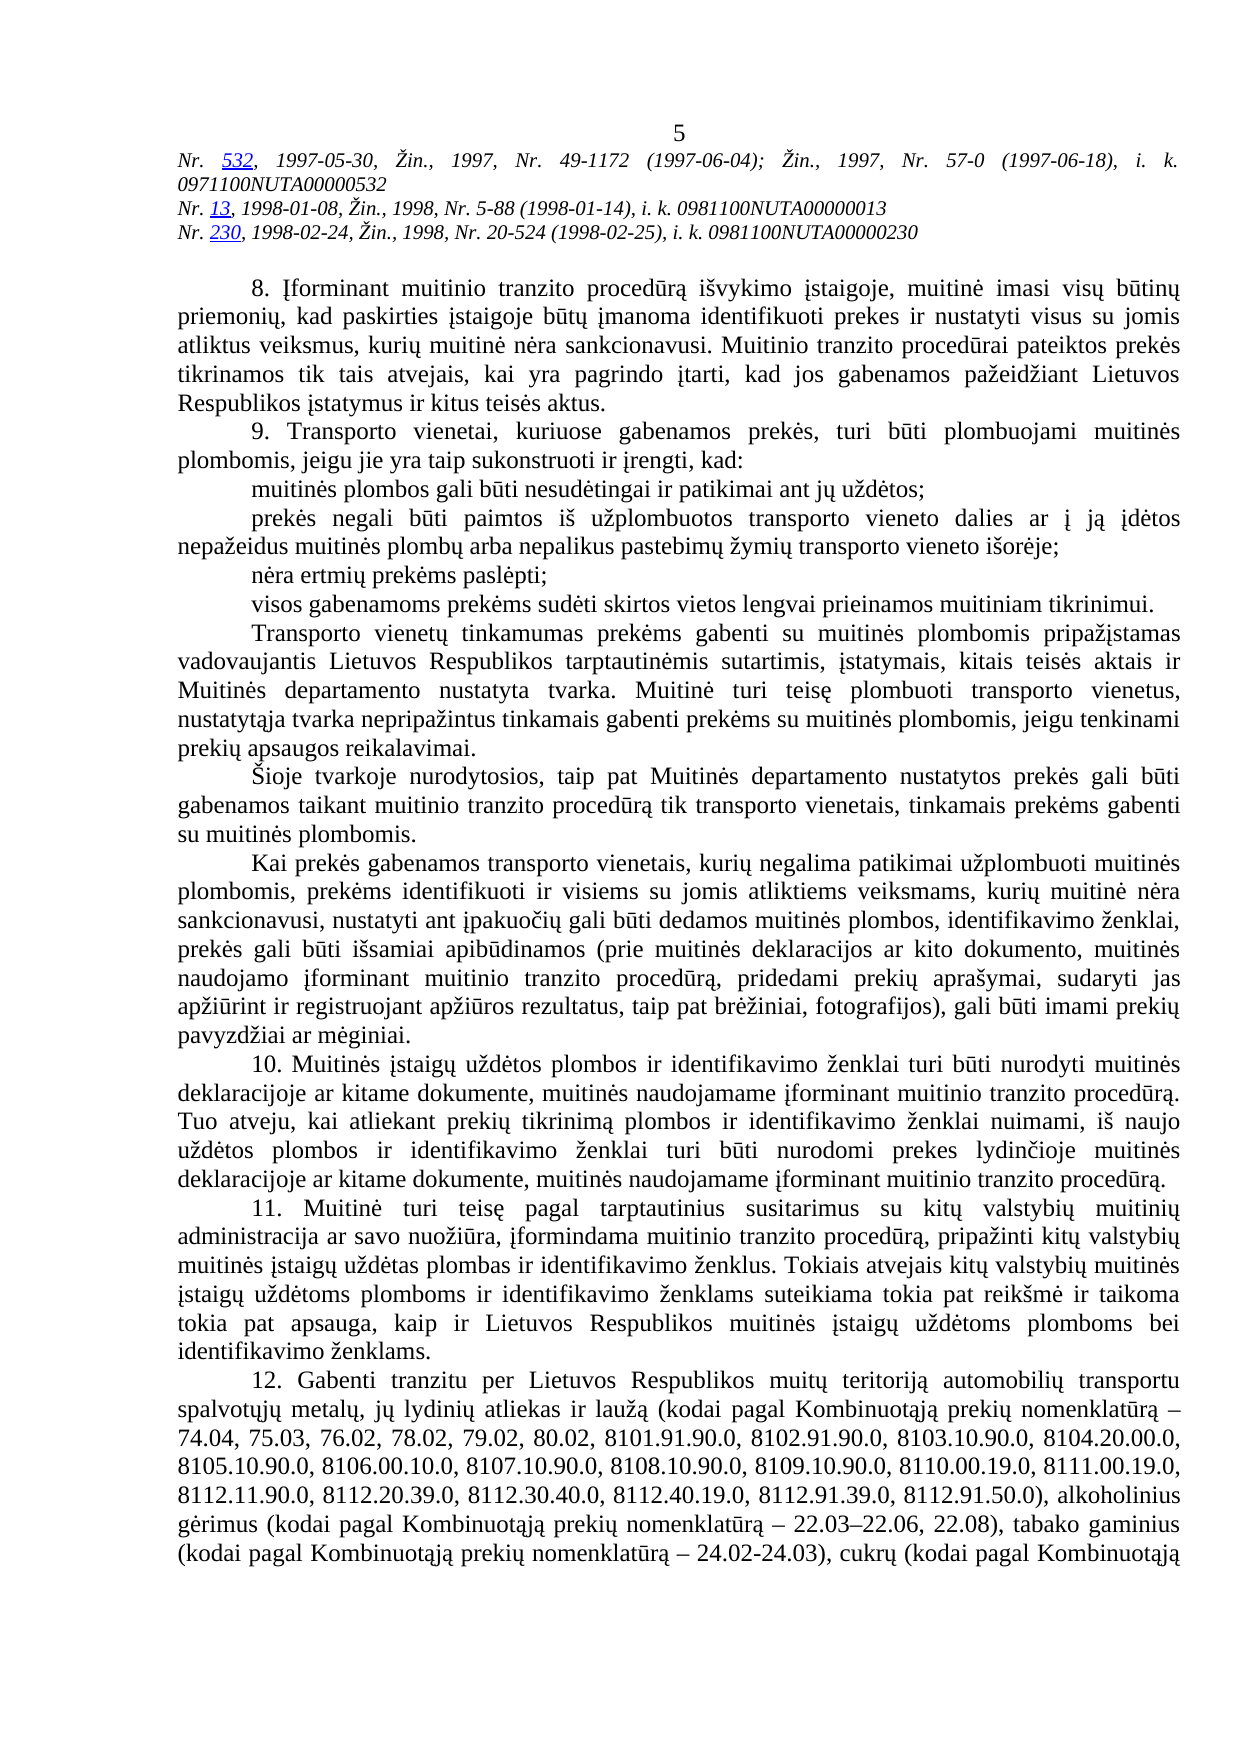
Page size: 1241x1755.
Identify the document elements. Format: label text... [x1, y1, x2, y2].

text 10. Muitinės įstaigų uždėtos plombos ir identifikavimo ženklai turi būti nurodyti muitinės deklaracijoje ar kitame dokumente, muitinės naudojamame įforminant muitinio tranzito procedūrą. Tuo atveju, kai atliekant prekių tikrinimą plombos ir identifikavimo ženklai nuimami, iš naujo uždėtos plombos ir identifikavimo ženklai turi būti nurodomi prekes lydinčioje muitinės deklaracijoje ar kitame dokumente, muitinės naudojamame įforminant muitinio tranzito procedūrą. [177, 1049, 1181, 1193]
text 11. Muitinė turi teisę pagal tarptautinius susitarimus su kitų valstybių muitinių administracija ar savo nuožiūra, įformindama muitinio tranzito procedūrą, pripažinti kitų valstybių muitinės įstaigų uždėtas plombas ir identifikavimo ženklus. Tokiais atvejais kitų valstybių muitinės įstaigų uždėtoms plomboms ir identifikavimo ženklams suteikiama tokia pat reikšmė ir taikoma tokia pat apsauga, kaip ir Lietuvos Respublikos muitinės įstaigų uždėtoms plomboms bei identifikavimo ženklams. [177, 1193, 1181, 1365]
text 12. Gabenti tranzitu per Lietuvos Respublikos muitų teritoriją automobilių transportu spalvotųjų metalų, jų lydinių atliekas ir laužą (kodai pagal Kombinuotąją prekių nomenklatūrą – 74.04, 75.03, 76.02, 78.02, 79.02, 80.02, 8101.91.90.0, 8102.91.90.0, 8103.10.90.0, 8104.20.00.0, 8105.10.90.0, 8106.00.10.0, 8107.10.90.0, 8108.10.90.0, 8109.10.90.0, 8110.00.19.0, 8111.00.19.0, 8112.11.90.0, 8112.20.39.0, 8112.30.40.0, 8112.40.19.0, 8112.91.39.0, 8112.91.50.0), alkoholinius gėrimus (kodai pagal Kombinuotąją prekių nomenklatūrą – 22.03–22.06, 22.08), tabako gaminius (kodai pagal Kombinuotąją prekių nomenklatūrą – 24.02-24.03), cukrų (kodai pagal Kombinuotąją [177, 1365, 1181, 1566]
text Šioje tvarkoje nurodytosios, taip pat Muitinės departamento nustatytos prekės gali būti gabenamos taikant muitinio tranzito procedūrą tik transporto vienetais, tinkamais prekėms gabenti su muitinės plombomis. [177, 761, 1181, 848]
text Transporto vienetų tinkamumas prekėms gabenti su muitinės plombomis pripažįstamas vadovaujantis Lietuvos Respublikos tarptautinėmis sutartimis, įstatymais, kitais teisės aktais ir Muitinės departamento nustatyta tvarka. Muitinė turi teisę plombuoti transporto vienetus, nustatytąja tvarka nepripažintus tinkamais gabenti prekėms su muitinės plombomis, jeigu tenkinami prekių apsaugos reikalavimai. [177, 618, 1181, 761]
text visos gabenamoms prekėms sudėti skirtos vietos lengvai prieinamos muitiniam tikrinimui. [177, 589, 1181, 618]
text prekės negali būti paimtos iš užplombuotos transporto vieneto dalies ar į ją įdėtos nepažeidus muitinės plombų arba nepalikus pastebimų žymių transporto vieneto išorėje; [177, 503, 1181, 560]
text 9. Transporto vienetai, kuriuose gabenamos prekės, turi būti plombuojami muitinės plombomis, jeigu jie yra taip sukonstruoti ir įrengti, kad: [177, 416, 1181, 474]
text 8. Įforminant muitinio tranzito procedūrą išvykimo įstaigoje, muitinė imasi visų būtinų priemonių, kad paskirties įstaigoje būtų įmanoma identifikuoti prekes ir nustatyti visus su jomis atliktus veiksmus, kurių muitinė nėra sankcionavusi. Muitinio tranzito procedūrai pateiktos prekės tikrinamos tik tais atvejais, kai yra pagrindo įtarti, kad jos gabenamos pažeidžiant Lietuvos Respublikos įstatymus ir kitus teisės aktus. [177, 273, 1181, 416]
text muitinės plombos gali būti nesudėtingai ir patikimai ant jų uždėtos; [177, 474, 1181, 503]
text Nr. 230, 1998-02-24, Žin., 1998, Nr. 20-524 (1998-02-25), i. k. 0981100NUTA00000230 [177, 220, 1181, 244]
text Nr. 13, 1998-01-08, Žin., 1998, Nr. 5-88 (1998-01-14), i. k. 0981100NUTA00000013 [177, 196, 1181, 220]
text nėra ertmių prekėms paslėpti; [177, 560, 1181, 589]
text Kai prekės gabenamos transporto vienetais, kurių negalima patikimai užplombuoti muitinės plombomis, prekėms identifikuoti ir visiems su jomis atliktiems veiksmams, kurių muitinė nėra sankcionavusi, nustatyti ant įpakuočių gali būti dedamos muitinės plombos, identifikavimo ženklai, prekės gali būti išsamiai apibūdinamos (prie muitinės deklaracijos ar kito dokumento, muitinės naudojamo įforminant muitinio tranzito procedūrą, pridedami prekių aprašymai, sudaryti jas apžiūrint ir registruojant apžiūros rezultatus, taip pat brėžiniai, fotografijos), gali būti imami prekių pavyzdžiai ar mėginiai. [177, 848, 1181, 1049]
text Nr. 532, 1997-05-30, Žin., 1997, Nr. 49-1172 (1997-06-04); Žin., 1997, Nr. 57-0 (1997-06-18), i. k. 0971100NUTA00000532 [177, 148, 1181, 196]
